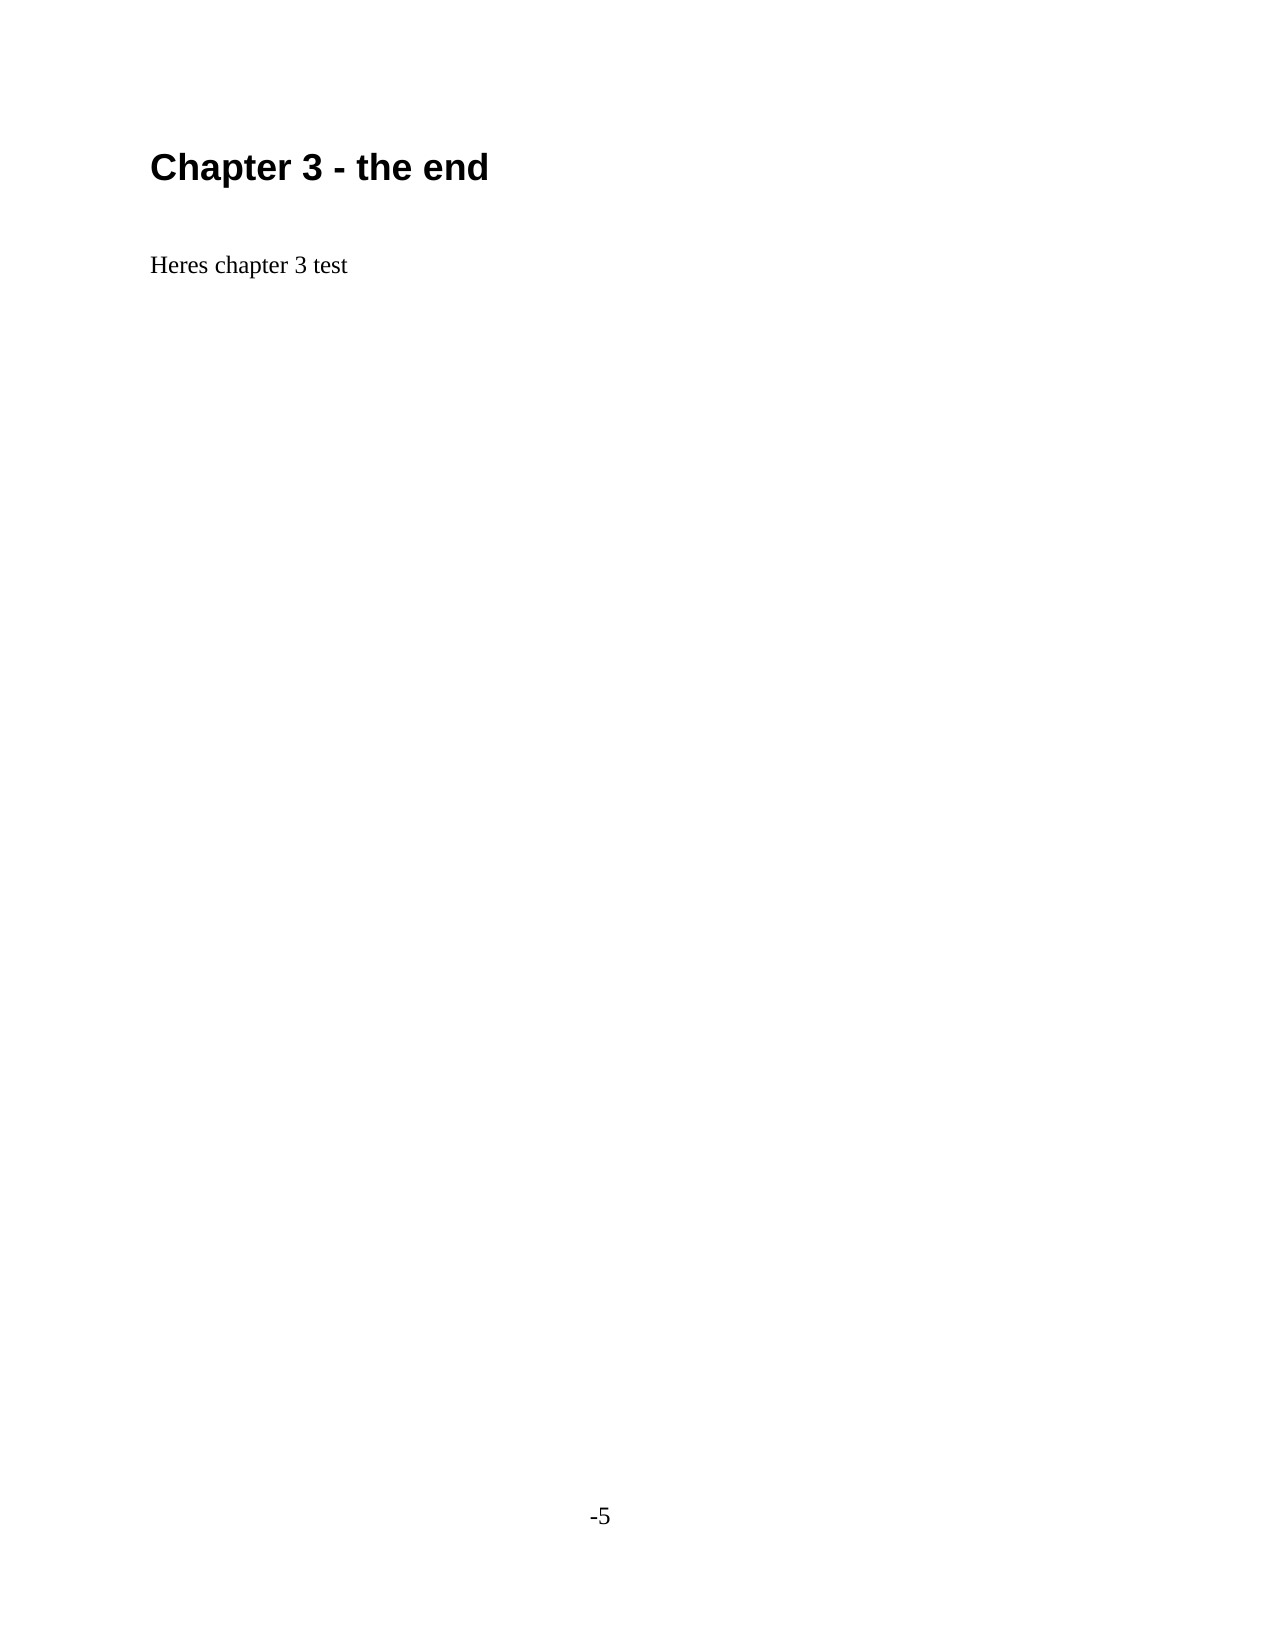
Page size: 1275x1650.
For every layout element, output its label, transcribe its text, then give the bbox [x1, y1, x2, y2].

text Heres chapter 3 test [150, 250, 1125, 278]
subtitle Chapter 3 - the end [150, 145, 1125, 188]
